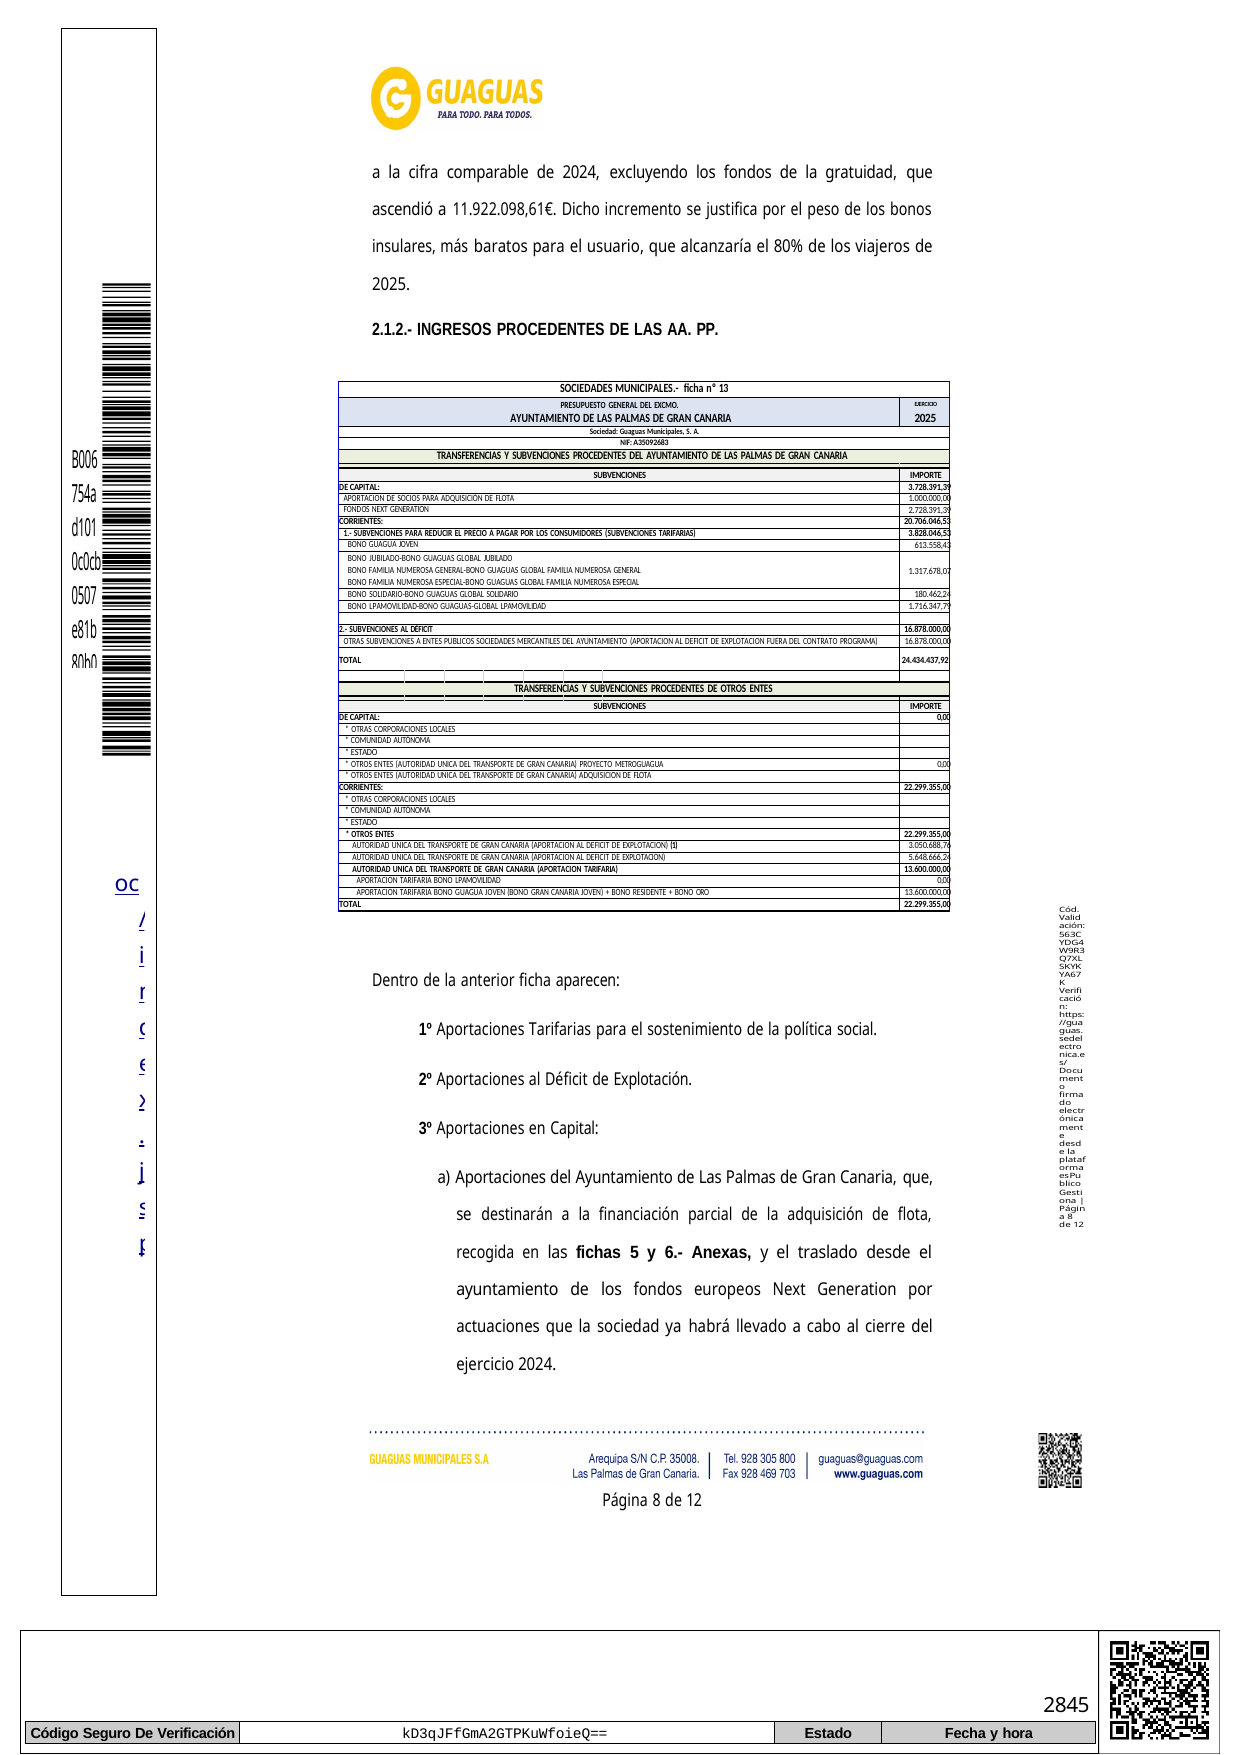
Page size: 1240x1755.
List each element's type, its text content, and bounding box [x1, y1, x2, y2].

text [1086, 1066, 1225, 1090]
table_cell TRANSFERENCIAS Y SUBVENCIONES PROCEDENTES DEL AYUNTAMIENTO DE LAS PALMAS DE GRAN CANARIA [339, 450, 949, 463]
table_cell 22.299.355,00 [900, 829, 949, 840]
text B006754ad1010c0cb0507e81b80b08195 [71, 442, 102, 668]
table_header Código Seguro De Verificación [26, 1722, 239, 1743]
text a) Aportaciones del Ayuntamiento de Las Palmas de Gran Canaria, que, se destinarán a la financiación parcial de la adquisición de flota, recogida en las fichas 5 y 6.- Anexas, y el traslado desde el ayuntamiento de los fondos europeos Next Generation por actuaciones que la sociedad ya habrá llevado a cabo al cierre del ejercicio 2024. [437, 1164, 933, 1376]
table_cell [900, 613, 949, 624]
table_cell 3.050.688,76 [900, 841, 949, 852]
table_cell 20.706.046,53 [900, 517, 949, 527]
text [1086, 1115, 1225, 1139]
table_cell [900, 736, 949, 747]
table_cell CORRIENTES: [339, 783, 899, 793]
text [1086, 968, 1225, 992]
table_cell 0,00 [900, 759, 949, 770]
table_cell [900, 818, 949, 828]
table_cell FONDOS NEXT GENERATION [339, 505, 899, 516]
table_cell * COMUNIDAD AUTÓNOMA [339, 806, 899, 817]
table_cell NIF: A35092683 [339, 438, 949, 448]
table_cell [564, 671, 602, 681]
table_cell DE CAPITAL: [339, 482, 899, 492]
table_cell 1.716.347,79 [900, 601, 949, 612]
table_cell [900, 806, 949, 817]
table_cell TOTAL [339, 648, 899, 670]
table_cell AUTORIDAD UNICA DEL TRANSPORTE DE GRAN CANARIA (APORTACION TARIFARIA) [339, 864, 899, 875]
text 1º Aportaciones Tarifarias para el sostenimiento de la política social. [418, 1017, 1057, 1041]
table_cell * ESTADO [339, 818, 899, 828]
table_cell 16.878.000,00 [900, 636, 949, 647]
table_cell BONO LPAMOVILIDAD-BONO GUAGUAS-GLOBAL LPAMOVILIDAD [339, 601, 899, 612]
table_cell 1.- SUBVENCIONES PARA REDUCIR EL PRECIO A PAGAR POR LOS CONSUMIDORES (SUBVENCIONES TARIFARIAS) [339, 529, 899, 539]
table_header kD3qJFfGmA2GTPKuWfoieQ== [240, 1722, 774, 1743]
table_cell APORTACION DE SOCIOS PARA ADQUISICIÓN DE FLOTA [339, 494, 899, 504]
table_cell * OTROS ENTES (AUTORIDAD UNICA DEL TRANSPORTE DE GRAN CANARIA) PROYECTO METROGUAGUA [339, 759, 899, 770]
table_cell 0,00 [900, 713, 949, 723]
table_cell 1.317.678,07 [900, 552, 949, 588]
table_header Estado [775, 1722, 881, 1743]
table_cell Sociedad: Guaguas Municipales, S. A. [339, 427, 949, 437]
table_cell SUBVENCIONES [339, 701, 899, 711]
subtitle 2845 [21, 1690, 1090, 1719]
table_cell 2.- SUBVENCIONES AL DÉFICIT [339, 625, 899, 635]
table_cell BONO GUAGUA JOVEN [339, 540, 899, 551]
table_cell [524, 671, 563, 681]
table_cell TRANSFERENCIAS Y SUBVENCIONES PROCEDENTES DE OTROS ENTES [339, 683, 949, 695]
table_cell OTRAS SUBVENCIONES A ENTES PUBLICOS SOCIEDADES MERCANTILES DEL AYUNTAMIENTO (APORTACION AL DEFICIT DE EXPLOTACION FUERA DEL CONTRATO PROGRAMA) [339, 636, 899, 647]
table_cell [900, 748, 949, 758]
table_cell [900, 794, 949, 805]
table_cell CORRIENTES: [339, 517, 899, 527]
table_header SOCIEDADES MUNICIPALES.- ficha nº 13 [339, 382, 949, 397]
subtitle [15, 1690, 20, 1719]
table_cell 16.878.000,00 [900, 625, 949, 635]
table_cell 13.600.000,00 [900, 864, 949, 875]
text Página 8 de 12 [157, 1442, 1225, 1512]
text Documento firmado electrónicamente desde la plataforma esPublico Gestiona | Página 8 de 12 [1059, 1067, 1086, 1229]
table_cell APORTACION TARIFARIA BONO LPAMOVILIDAD [339, 876, 899, 887]
table_cell * OTROS ENTES [339, 829, 899, 840]
table_cell DE CAPITAL: [339, 713, 899, 723]
table_cell * OTRAS CORPORACIONES LOCALES [339, 724, 899, 735]
table_cell 180.462,24 [900, 589, 949, 600]
text Verificación: https://guaguas.sedelectronica.es/ [1059, 987, 1086, 1067]
table_cell [900, 771, 949, 782]
table_cell 0,00 [900, 876, 949, 887]
table_cell [900, 671, 949, 681]
table_cell AUTORIDAD UNICA DEL TRANSPORTE DE GRAN CANARIA (APORTACION AL DEFICIT DE EXPLOTACION) [339, 853, 899, 863]
table_cell [339, 613, 899, 624]
table_cell IMPORTE [900, 469, 949, 481]
table_cell * OTRAS CORPORACIONES LOCALES [339, 794, 899, 805]
table_cell 613.558,43 [900, 540, 949, 551]
table_cell 1.000.000,00 [900, 494, 949, 504]
table_cell EJERCICIO 2025 [900, 398, 949, 426]
table_cell AUTORIDAD UNICA DEL TRANSPORTE DE GRAN CANARIA (APORTACION AL DEFICIT DE EXPLOTACION) (1) [339, 841, 899, 852]
table_cell [603, 671, 899, 681]
table_cell 24.434.437,92 [900, 648, 949, 670]
table_cell SUBVENCIONES [339, 469, 899, 481]
text a la cifra comparable de 2024, excluyendo los fondos de la gratuidad, que ascendió a 11.922.098,61€. Dicho incremento se justifica por el peso de los bonos insulares, más baratos para el usuario, que alcanzaría el 80% de los viajeros de 2025. [372, 159, 933, 295]
text 3º Aportaciones en Capital: [418, 1115, 1057, 1139]
table_cell 22.299.355,00 [900, 783, 949, 793]
table_header Fecha y hora [882, 1722, 1095, 1743]
table_cell [339, 671, 404, 681]
text Dentro de la anterior ficha aparecen: [372, 904, 1086, 1328]
table_cell 5.648.666,24 [900, 853, 949, 863]
table_cell BONO SOLIDARIO-BONO GUAGUAS GLOBAL SOLIDARIO [339, 589, 899, 600]
subtitle 2.1.2.- INGRESOS PROCEDENTES DE LAS AA. PP. [372, 318, 1225, 339]
table_cell 22.299.355,00 [900, 899, 949, 910]
text [79, 1442, 156, 1512]
table_cell PRESUPUESTO GENERAL DEL EXCMO. AYUNTAMIENTO DE LAS PALMAS DE GRAN CANARIA [339, 398, 899, 426]
table_cell [445, 671, 483, 681]
table_cell TOTAL [339, 899, 899, 910]
table_cell [900, 724, 949, 735]
table_cell 2.728.391,39 [900, 505, 949, 516]
text [1086, 1017, 1225, 1041]
table_cell APORTACION TARIFARIA BONO GUAGUA JOVEN (BONO GRAN CANARIA JOVEN) + BONO RESIDENTE + BONO ORO [339, 888, 899, 898]
table_cell [405, 671, 444, 681]
table_cell 3.728.391,39 [900, 482, 949, 492]
table_cell BONO JUBILADO-BONO GUAGUAS GLOBAL JUBILADO BONO FAMILIA NUMEROSA GENERAL-BONO GUAGUAS GLOBAL FAMILIA NUMEROSA GENERAL BONO FAMILIA NUMEROSA ESPECIAL-BONO GUAGUAS GLOBAL FAMILIA NUMEROSA ESPECIAL [339, 552, 899, 588]
table_cell 3.828.046,53 [900, 529, 949, 539]
table_cell * OTROS ENTES (AUTORIDAD UNICA DEL TRANSPORTE DE GRAN CANARIA) ADQUISICION DE FLOTA [339, 771, 899, 782]
text 2º Aportaciones al Déficit de Explotación. [418, 1066, 1057, 1090]
table_cell * ESTADO [339, 748, 899, 758]
table_cell [484, 671, 523, 681]
text Cód. Validación: 563CYDG4W9R3Q7XLSKYKYA67K [1059, 906, 1086, 987]
table_cell 13.600.000,00 [900, 888, 949, 898]
table_cell IMPORTE [900, 701, 949, 711]
table_cell * COMUNIDAD AUTÓNOMA [339, 736, 899, 747]
text COPIA AUTÉNTICA que puede ser comprobada mediante el Código Seguro de Verificación en http://sedeelectronica.laspalmasgc.es/valDoc/index.jsp [114, 867, 144, 1271]
